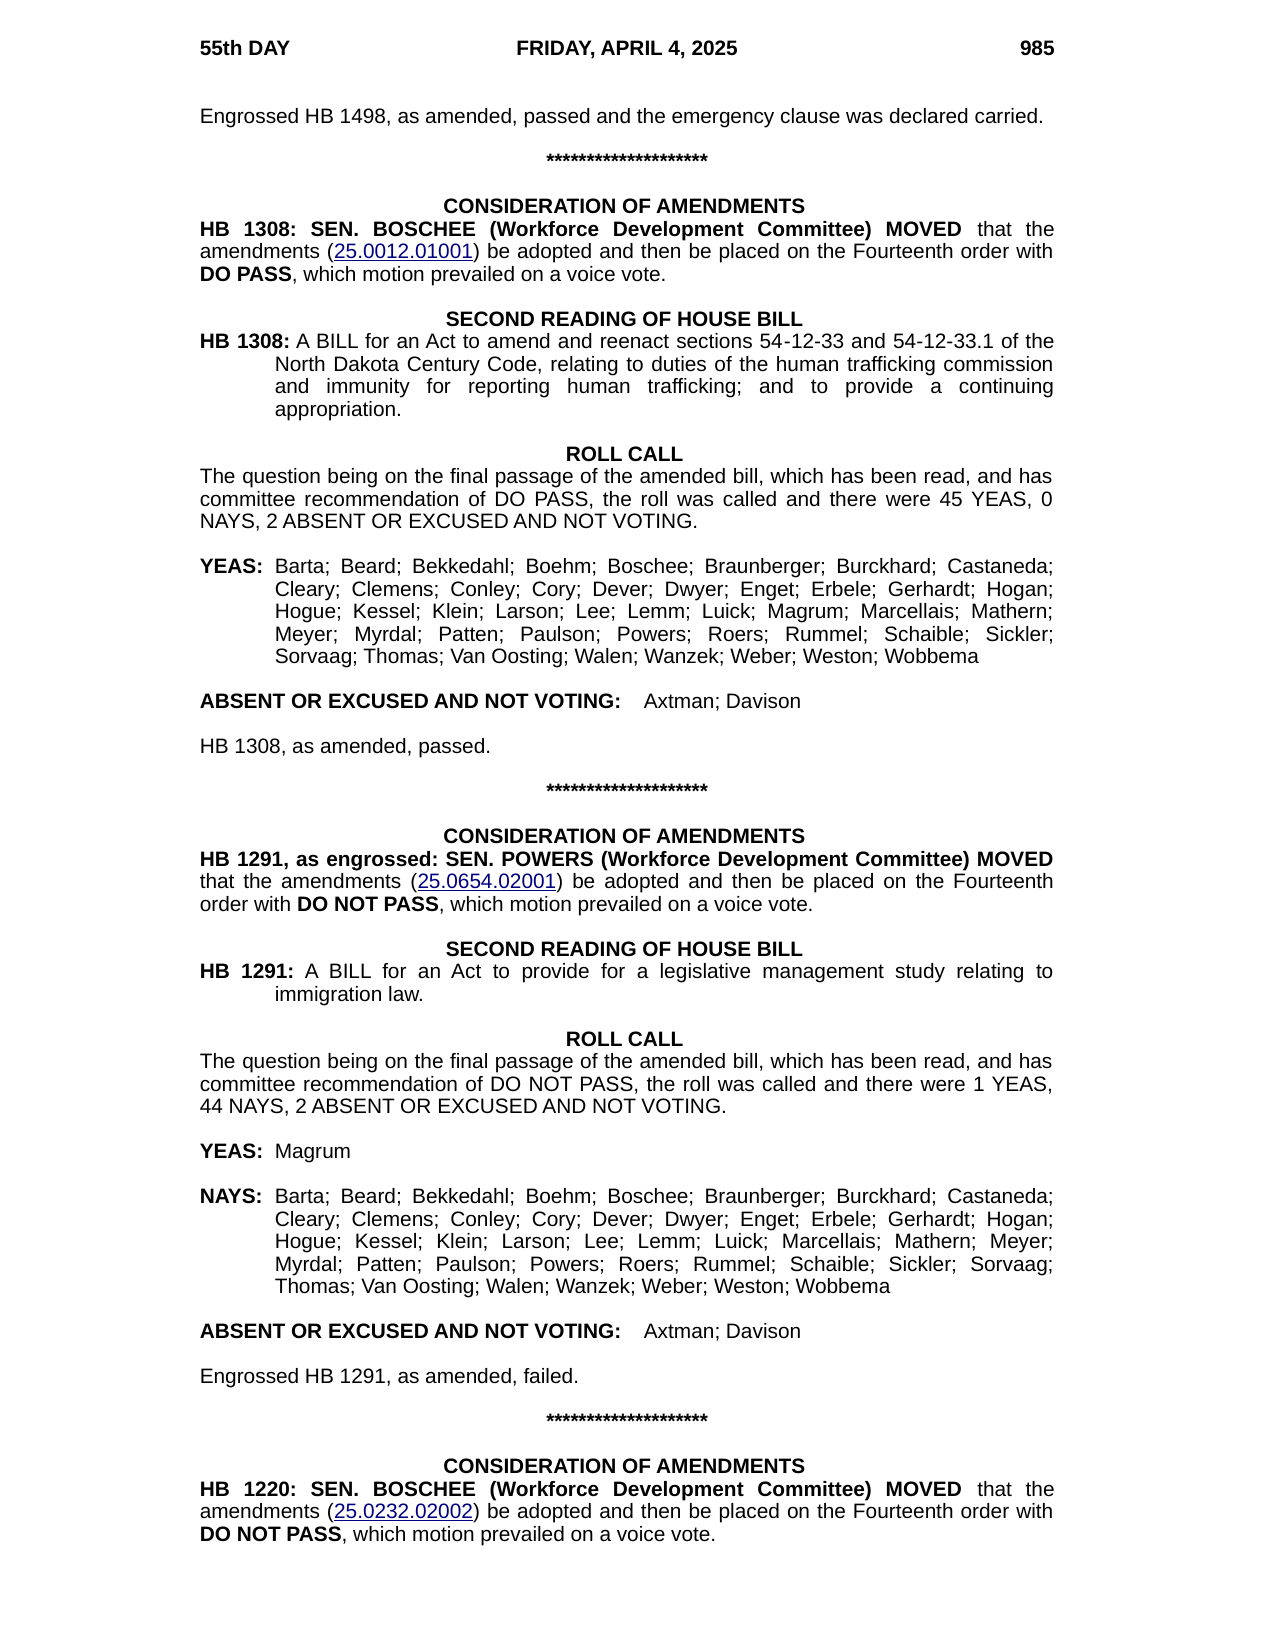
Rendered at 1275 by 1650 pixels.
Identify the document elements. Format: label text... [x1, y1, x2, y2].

title NAYS: Barta; Beard; Bekkedahl; Boehm; Boschee; Braunberger; Burckhard; Castaneda; Cleary; Clemens; Conley; Cory; Dever; Dwyer; Enget; Erbele; Gerhardt; Hogan; Hogue; Kessel; Klein; Larson; Lee; Lemm; Luick; Marcellais; Mathern; Meyer; Myrdal; Patten; Paulson; Powers; Roers; Rummel; Schaible; Sickler; Sorvaag; Thomas; Van Oosting; Walen; Wanzek; Weber; Weston; Wobbema [199, 1186, 1054, 1298]
title HB 1308: A BILL for an Act to amend and reenact sections 54‑12‑33 and 54‑12‑33.1 of the North Dakota Century Code, relating to duties of the human trafficking commission and immunity for reporting human trafficking; and to provide a continuing appropriation. [199, 331, 1054, 421]
title ABSENT OR EXCUSED AND NOT VOTING: Axtman; Davison [199, 1321, 1054, 1343]
text CONSIDERATION OF AMENDMENTS [199, 196, 1054, 218]
text SECOND READING OF HOUSE BILL [199, 938, 1054, 961]
text The question being on the final passage of the amended bill, which has been read, and has committee recommendation of DO NOT PASS, the roll was called and there were 1 YEAS, 44 NAYS, 2 ABSENT OR EXCUSED AND NOT VOTING. [199, 1051, 1054, 1118]
text Engrossed HB 1291, as amended, failed. [199, 1366, 1054, 1388]
title HB 1291: A BILL for an Act to provide for a legislative management study relating to immigration law. [199, 961, 1054, 1006]
text HB 1291, as engrossed: SEN. POWERS (Workforce Development Committee) MOVED that the amendments (25.0654.02001) be adopted and then be placed on the Fourteenth order with DO NOT PASS, which motion prevailed on a voice vote. [199, 848, 1054, 916]
text ******************** [199, 1411, 1054, 1433]
text ROLL CALL [199, 1028, 1054, 1051]
text CONSIDERATION OF AMENDMENTS [199, 1456, 1054, 1478]
text HB 1308, as amended, passed. [199, 736, 1054, 758]
text Engrossed HB 1498, as amended, passed and the emergency clause was declared carried. [199, 106, 1054, 128]
text ******************** [199, 781, 1054, 803]
text [0, 0, 118, 42]
title YEAS: Barta; Beard; Bekkedahl; Boehm; Boschee; Braunberger; Burckhard; Castaneda; Cleary; Clemens; Conley; Cory; Dever; Dwyer; Enget; Erbele; Gerhardt; Hogan; Hogue; Kessel; Klein; Larson; Lee; Lemm; Luick; Magrum; Marcellais; Mathern; Meyer; Myrdal; Patten; Paulson; Powers; Roers; Rummel; Schaible; Sickler; Sorvaag; Thomas; Van Oosting; Walen; Wanzek; Weber; Weston; Wobbema [199, 556, 1054, 668]
title ABSENT OR EXCUSED AND NOT VOTING: Axtman; Davison [199, 691, 1054, 713]
text ROLL CALL [199, 443, 1054, 466]
title YEAS: Magrum [199, 1141, 1054, 1163]
text ******************** [199, 151, 1054, 173]
text HB 1220: SEN. BOSCHEE (Workforce Development Committee) MOVED that the amendments (25.0232.02002) be adopted and then be placed on the Fourteenth order with DO NOT PASS, which motion prevailed on a voice vote. [199, 1478, 1054, 1546]
text The question being on the final passage of the amended bill, which has been read, and has committee recommendation of DO PASS, the roll was called and there were 45 YEAS, 0 NAYS, 2 ABSENT OR EXCUSED AND NOT VOTING. [199, 466, 1054, 533]
text SECOND READING OF HOUSE BILL [199, 308, 1054, 331]
text CONSIDERATION OF AMENDMENTS [199, 826, 1054, 848]
text HB 1308: SEN. BOSCHEE (Workforce Development Committee) MOVED that the amendments (25.0012.01001) be adopted and then be placed on the Fourteenth order with DO PASS, which motion prevailed on a voice vote. [199, 218, 1054, 286]
subtitle Page 985 [9, 9, 109, 33]
